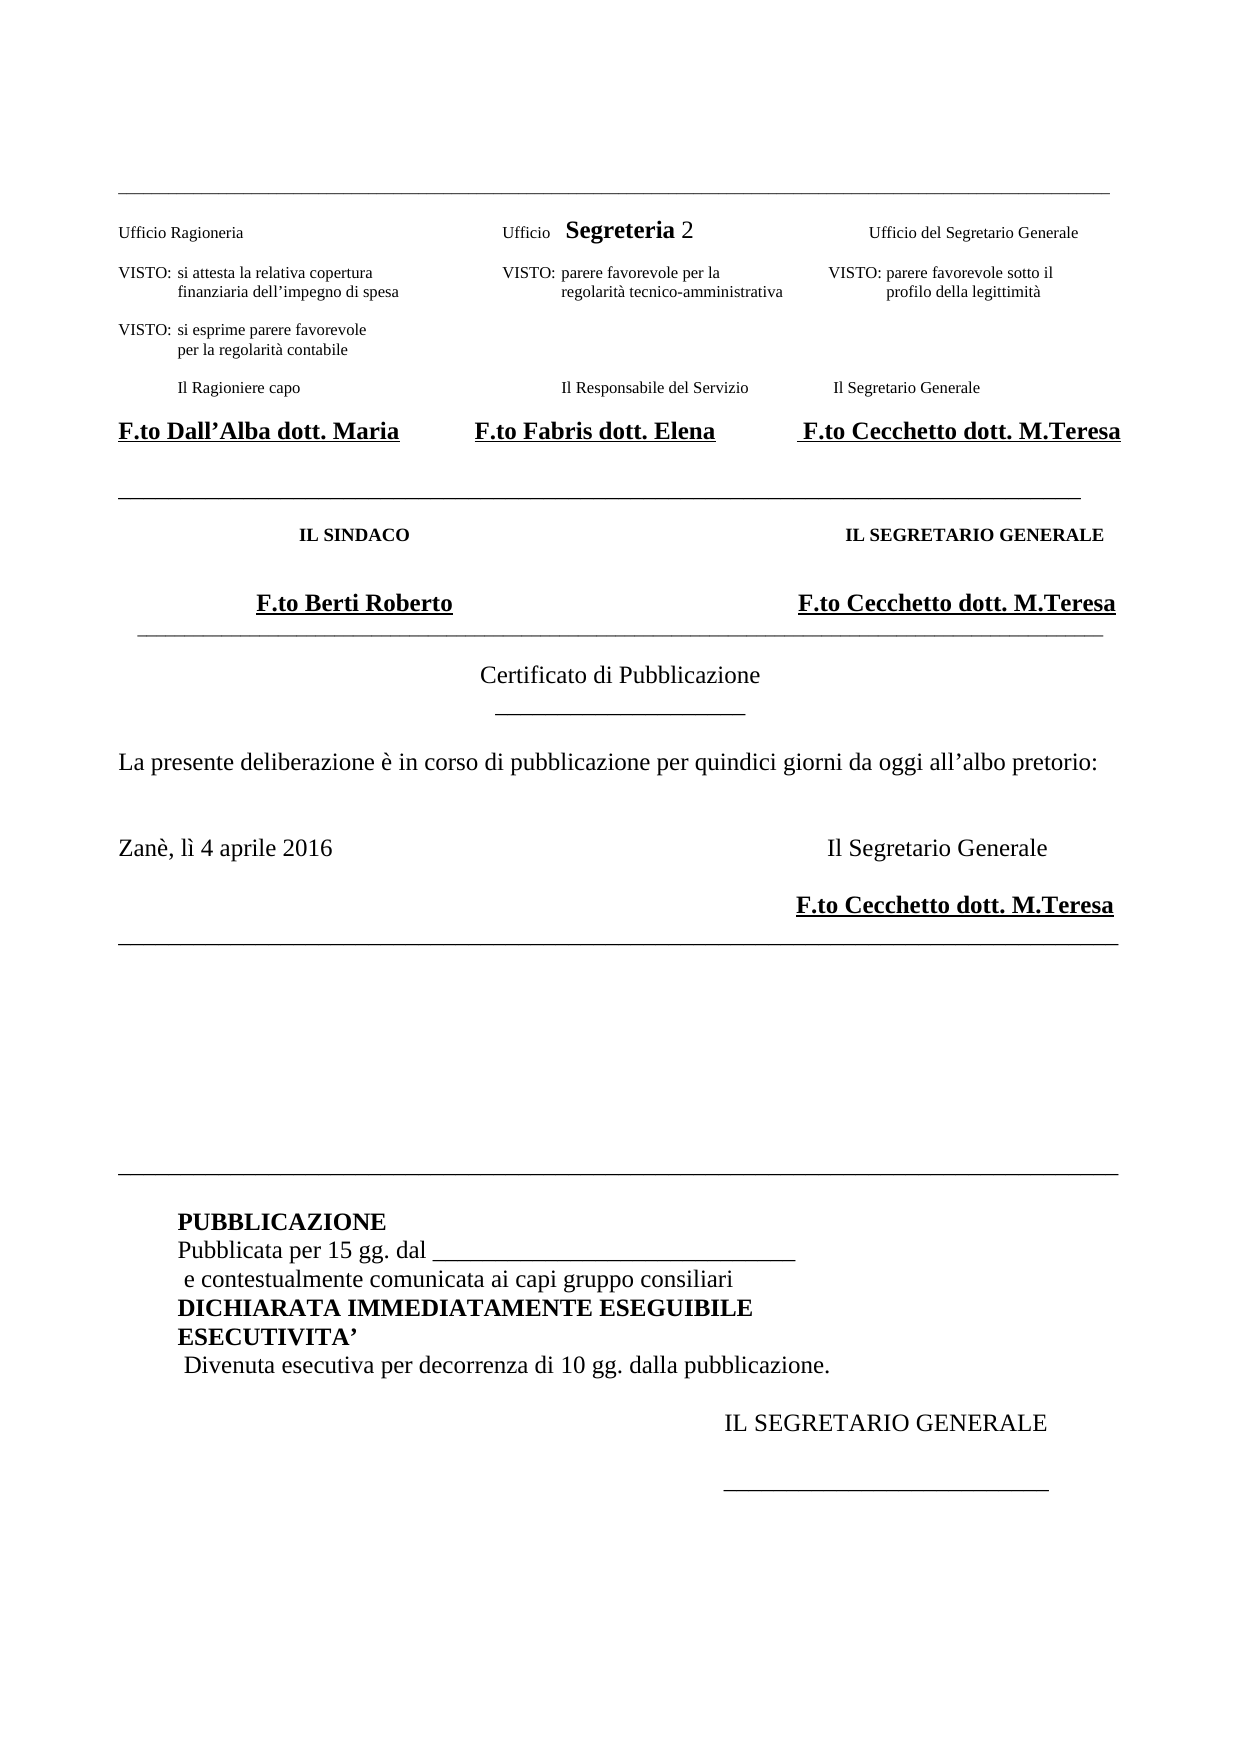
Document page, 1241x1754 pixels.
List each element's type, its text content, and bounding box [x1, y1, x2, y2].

text VISTO: si attesta la relativa copertura VISTO: parere favorevole per la VISTO: parere favorevole sotto il [118, 263, 1122, 282]
text F.to Cecchetto dott. M.Teresa ________________________________________________________________________________ [118, 890, 1122, 948]
text Divenuta esecutiva per decorrenza di 10 gg. dalla pubblicazione. [118, 1350, 1122, 1379]
text La presente deliberazione è in corso di pubblicazione per quindici giorni da oggi all’albo pretorio: [118, 747, 1122, 775]
text finanziaria dell’impegno di spesa regolarità tecnico-amministrativa profilo della legittimità [118, 282, 1122, 301]
text _____________________________________________________________________________ [118, 473, 1122, 502]
text ________________________________________________________________________________ [118, 1149, 1122, 1178]
text Pubblicata per 15 gg. dal _____________________________ [118, 1235, 1122, 1264]
text IL SEGRETARIO GENERALE [118, 1408, 1122, 1437]
text ESECUTIVITA’ [118, 1322, 1122, 1350]
text Il Ragioniere capo Il Responsabile del Servizio Il Segretario Generale [118, 378, 1122, 397]
text per la regolarità contabile [118, 339, 1122, 358]
text _______________________________________________________________________________________________________________________ [118, 176, 1122, 196]
text DICHIARATA IMMEDIATAMENTE ESEGUIBILE [118, 1293, 1122, 1322]
text F.to Berti Roberto F.to Cecchetto dott. M.Teresa [118, 588, 1122, 617]
text F.to Dall’Alba dott. Maria F.to Fabris dott. Elena F.to Cecchetto dott. M.Teresa [118, 416, 1122, 445]
text PUBBLICAZIONE [118, 1207, 1122, 1235]
text IL SINDACO IL SEGRETARIO GENERALE [118, 524, 1122, 545]
text ____________________ [118, 689, 1122, 718]
text Certificato di Pubblicazione [118, 660, 1122, 689]
text e contestualmente comunicata ai capi gruppo consiliari [118, 1264, 1122, 1293]
text Zanè, lì 4 aprile 2016 Il Segretario Generale [118, 833, 1122, 862]
text _______________________________________________________________________________________________________ [118, 617, 1122, 639]
text VISTO: si esprime parere favorevole [118, 320, 1122, 339]
text __________________________ [118, 1465, 1122, 1523]
text Ufficio Ragioneria Ufficio Segreteria 2 Ufficio del Segretario Generale [118, 215, 1122, 243]
